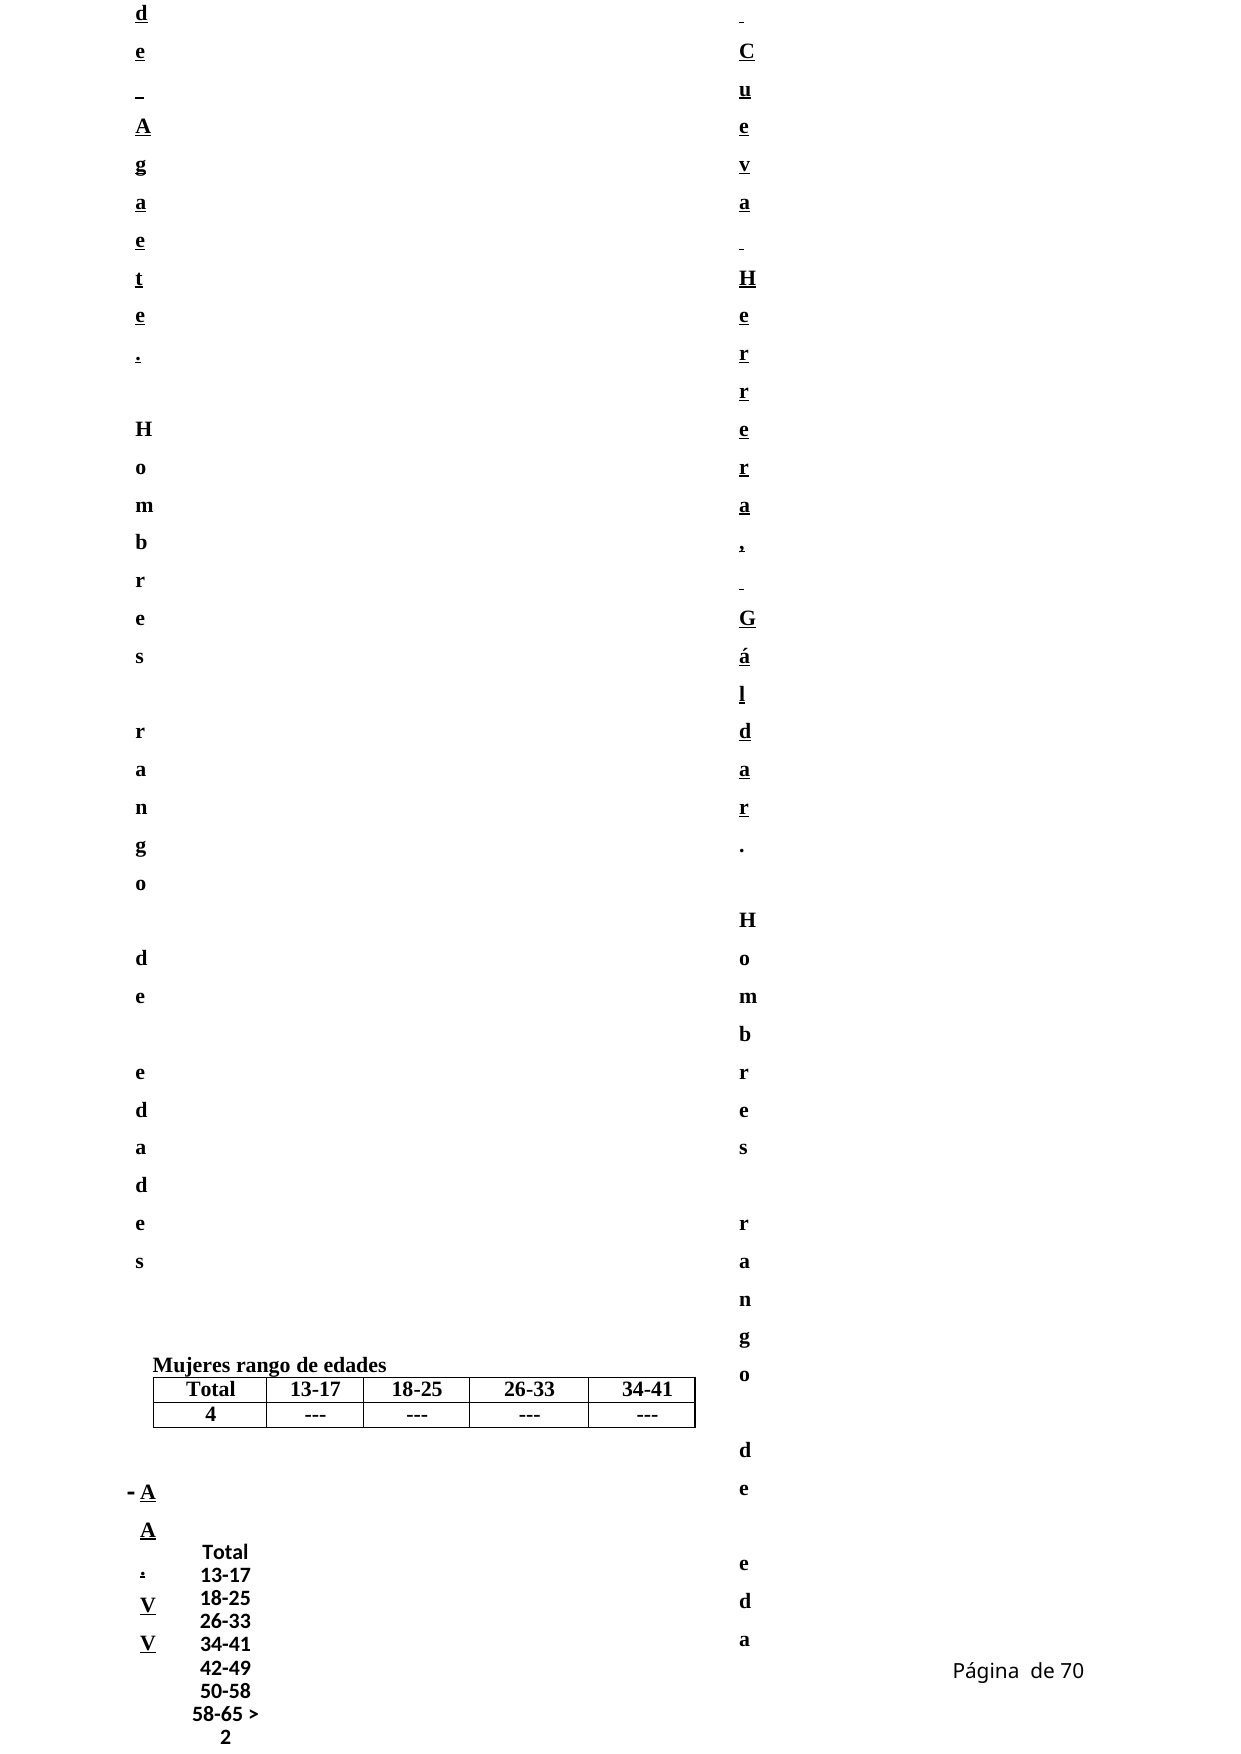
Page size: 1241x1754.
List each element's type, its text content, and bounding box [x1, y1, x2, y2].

table_cell --- [267, 1403, 363, 1427]
table_cell --- [589, 1403, 694, 1427]
text Mujeres rango de edades [152, 1352, 693, 1377]
table_header 13-17 [267, 1378, 363, 1402]
table_header 26-33 [470, 1378, 588, 1402]
table_cell 4 [154, 1403, 266, 1427]
table_header 34-41 [589, 1378, 694, 1402]
table_cell --- [470, 1403, 588, 1427]
table_cell --- [364, 1403, 469, 1427]
table_header Total [154, 1378, 266, 1402]
table_header 18-25 [364, 1378, 469, 1402]
